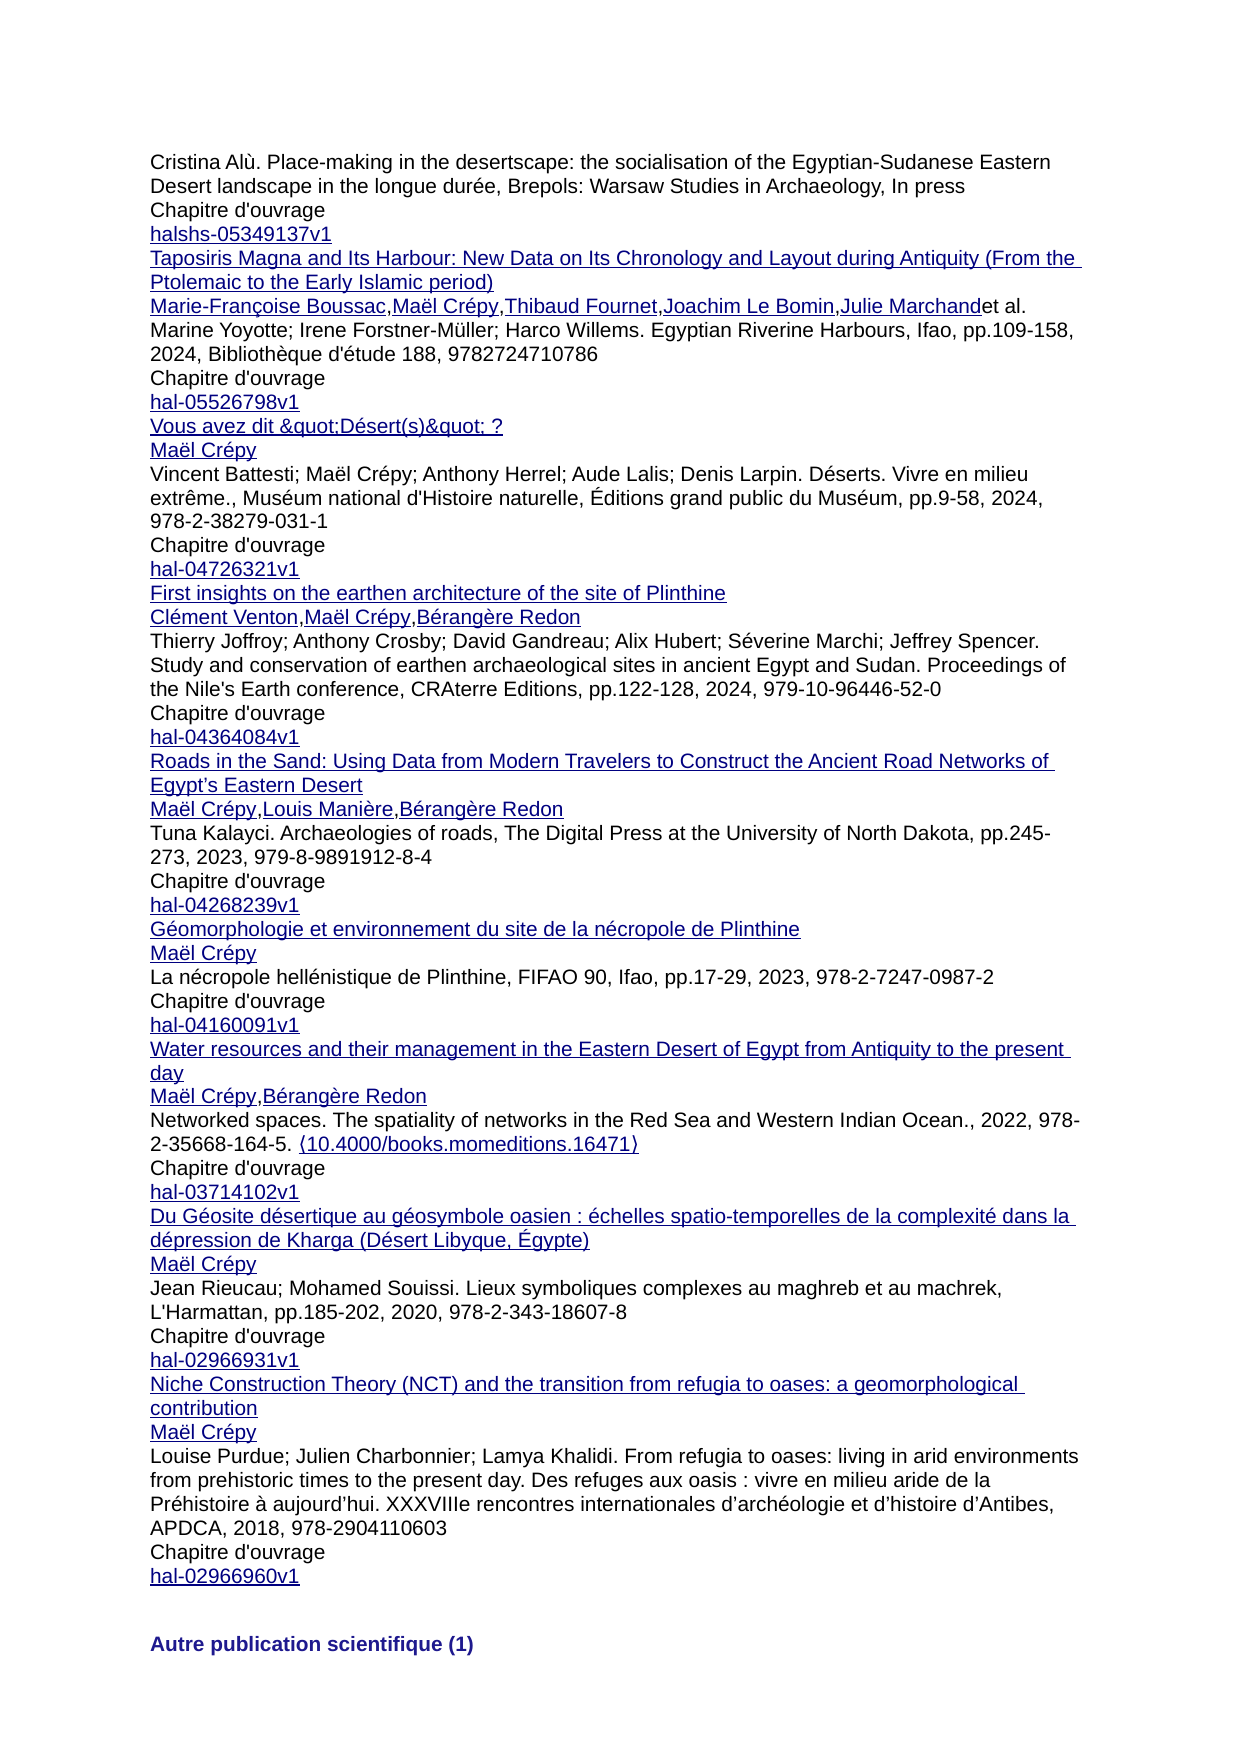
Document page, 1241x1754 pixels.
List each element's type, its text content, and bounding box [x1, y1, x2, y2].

table_cell First insights on the earthen architecture of the site of Plinthine Clément Venton,Maël Crépy,Bérangère Redon Thierry Joffroy; Anthony Crosby; David Gandreau; Alix Hubert; Séverine Marchi; Jeffrey Spencer. Study and conservation of earthen archaeological sites in ancient Egypt and Sudan. Proceedings of the Nile's Earth conference, CRAterre Editions, pp.122-128, 2024, 979-10-96446-52-0 Chapitre d'ouvrage hal-04364084v1 [150, 581, 1090, 749]
table_cell Roads in the Sand: Using Data from Modern Travelers to Construct the Ancient Road Networks of Egypt’s Eastern Desert Maël Crépy,Louis Manière,Bérangère Redon Tuna Kalayci. Archaeologies of roads, The Digital Press at the University of North Dakota, pp.245-273, 2023, 979-8-9891912-8-4 Chapitre d'ouvrage hal-04268239v1 [150, 749, 1090, 917]
table_cell Géomorphologie et environnement du site de la nécropole de Plinthine Maël Crépy La nécropole hellénistique de Plinthine, FIFAO 90, Ifao, pp.17-29, 2023, 978-2-7247-0987-2 Chapitre d'ouvrage hal-04160091v1 [150, 917, 1090, 1036]
table_header Cristina Alù. Place-making in the desertscape: the socialisation of the Egyptian-Sudanese Eastern Desert landscape in the longue durée, Brepols: Warsaw Studies in Archaeology, In press Chapitre d'ouvrage halshs-05349137v1 [150, 150, 1090, 246]
table_cell Niche Construction Theory (NCT) and the transition from refugia to oases: a geomorphological contribution Maël Crépy Louise Purdue; Julien Charbonnier; Lamya Khalidi. From refugia to oases: living in arid environments from prehistoric times to the present day. Des refuges aux oasis : vivre en milieu aride de la Préhistoire à aujourd’hui. XXXVIIIe rencontres internationales d’archéologie et d’histoire d’Antibes, APDCA, 2018, 978-2904110603 Chapitre d'ouvrage hal-02966960v1 [150, 1372, 1090, 1587]
table_cell Vous avez dit &quot;Désert(s)&quot; ? Maël Crépy Vincent Battesti; Maël Crépy; Anthony Herrel; Aude Lalis; Denis Larpin. Déserts. Vivre en milieu extrême., Muséum national d'Histoire naturelle, Éditions grand public du Muséum, pp.9-58, 2024, 978-2-38279-031-1 Chapitre d'ouvrage hal-04726321v1 [150, 414, 1090, 581]
table_cell Water resources and their management in the Eastern Desert of Egypt from Antiquity to the present day Maël Crépy,Bérangère Redon Networked spaces. The spatiality of networks in the Red Sea and Western Indian Ocean., 2022, 978-2-35668-164-5. ⟨10.4000/books.momeditions.16471⟩ Chapitre d'ouvrage hal-03714102v1 [150, 1036, 1090, 1204]
table_cell Du Géosite désertique au géosymbole oasien : échelles spatio-temporelles de la complexité dans la dépression de Kharga (Désert Libyque, Égypte) Maël Crépy Jean Rieucau; Mohamed Souissi. Lieux symboliques complexes au maghreb et au machrek, L'Harmattan, pp.185-202, 2020, 978-2-343-18607-8 Chapitre d'ouvrage hal-02966931v1 [150, 1204, 1090, 1372]
table_cell Taposiris Magna and Its Harbour: New Data on Its Chronology and Layout during Antiquity (From the Ptolemaic to the Early Islamic period) Marie-Françoise Boussac,Maël Crépy,Thibaud Fournet,Joachim Le Bomin,Julie Marchandet al. Marine Yoyotte; Irene Forstner-Müller; Harco Willems. Egyptian Riverine Harbours, Ifao, pp.109-158, 2024, Bibliothèque d'étude 188, 9782724710786 Chapitre d'ouvrage hal-05526798v1 [150, 246, 1090, 413]
subtitle Autre publication scientifique (1) [150, 1632, 1090, 1656]
